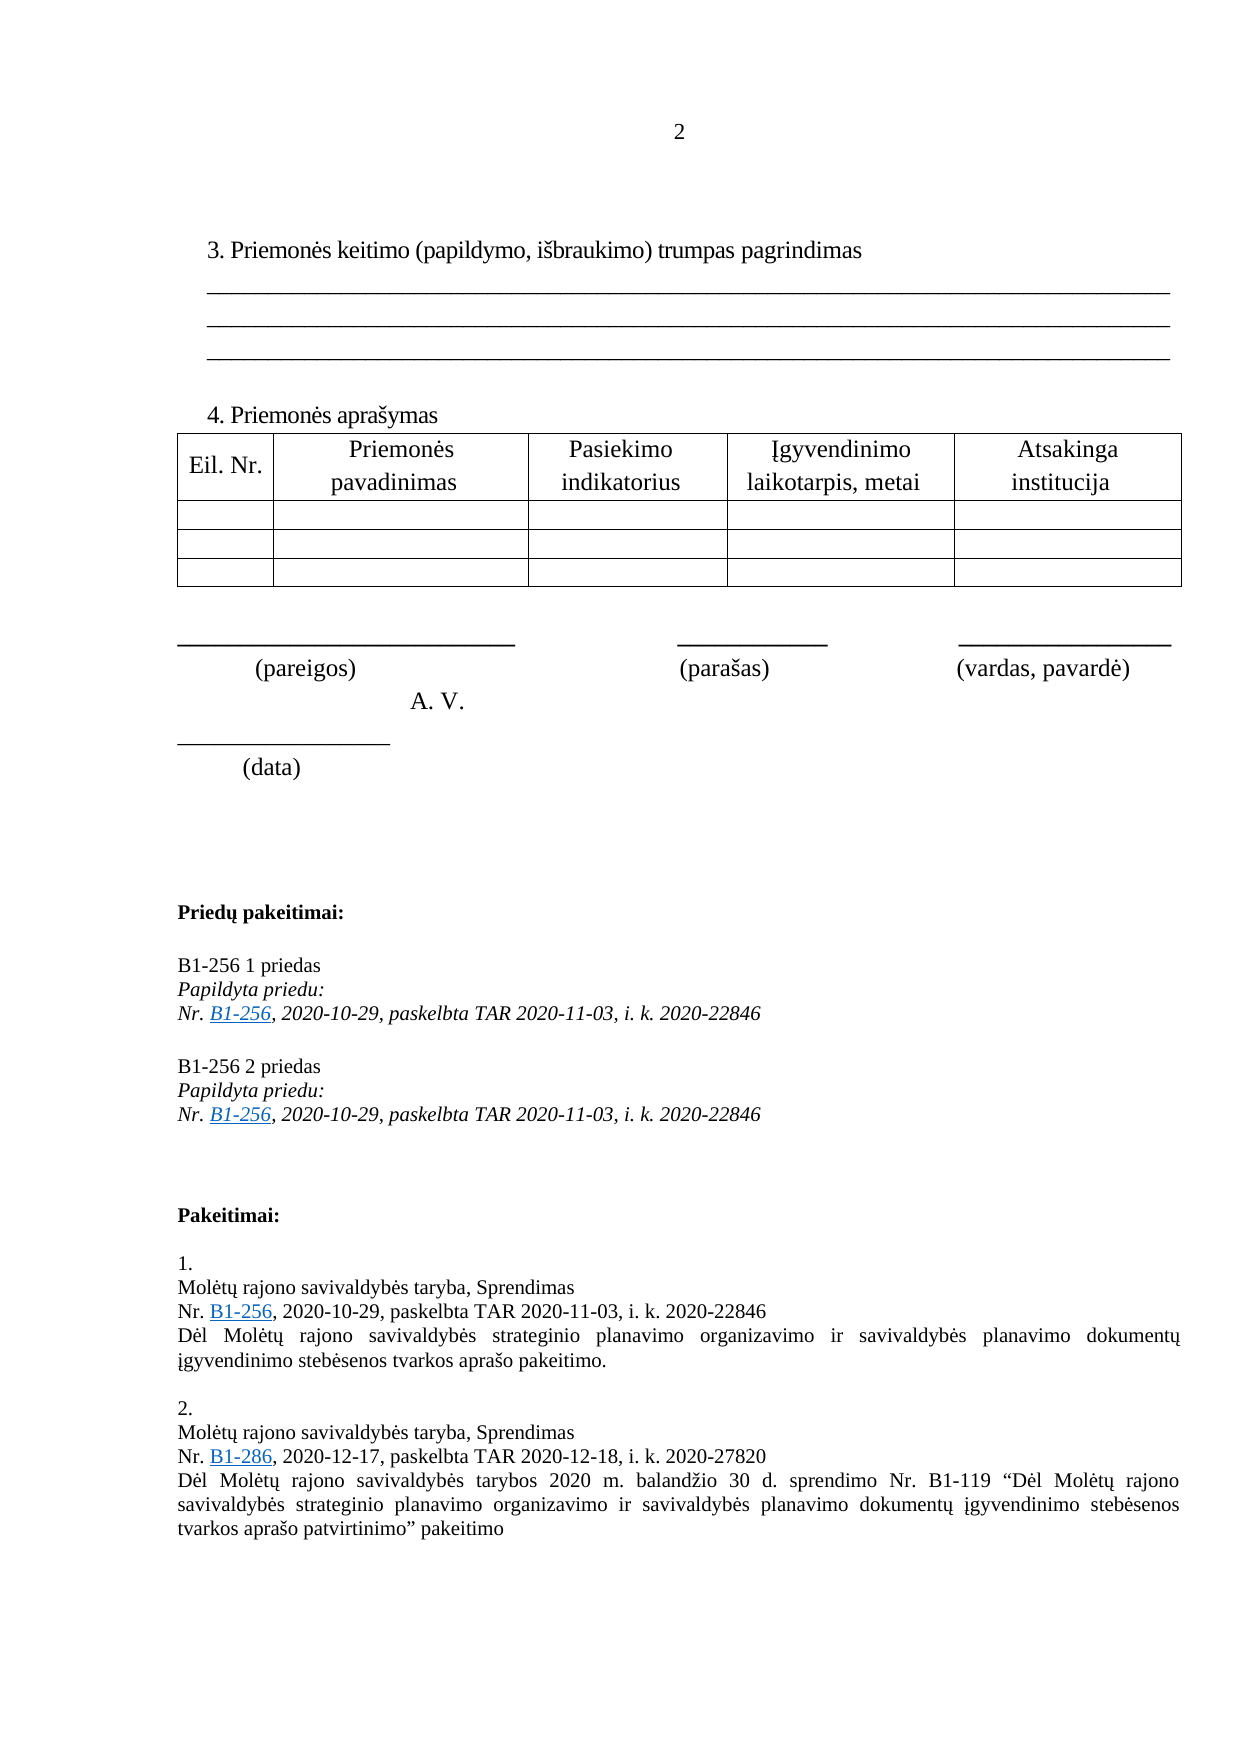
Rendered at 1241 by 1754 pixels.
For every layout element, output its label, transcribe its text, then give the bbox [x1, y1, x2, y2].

table_cell [529, 501, 727, 529]
text (pareigos) (parašas) (vardas, pavardė) [177, 653, 1181, 682]
text 3. Priemonės keitimo (papildymo, išbraukimo) trumpas pagrindimas [207, 235, 1181, 264]
text _______________________________________________________________________________ [207, 334, 1181, 363]
text (data) [177, 752, 1181, 781]
table_cell [955, 501, 1181, 529]
table_cell [178, 501, 273, 529]
text Nr. B1-256, 2020-10-29, paskelbta TAR 2020-11-03, i. k. 2020-22846 [177, 1102, 1181, 1126]
text Nr. B1-256, 2020-10-29, paskelbta TAR 2020-11-03, i. k. 2020-22846 [177, 1299, 1181, 1323]
text 2. [177, 1396, 1181, 1420]
table_header Eil. Nr. [178, 434, 273, 500]
table_header Priemonės pavadinimas [274, 434, 528, 500]
text _______________________________________________________________________________ [207, 268, 1181, 297]
text Nr. B1-286, 2020-12-17, paskelbta TAR 2020-12-18, i. k. 2020-27820 [177, 1444, 1181, 1468]
text Nr. B1-256, 2020-10-29, paskelbta TAR 2020-11-03, i. k. 2020-22846 [177, 1001, 1181, 1025]
table_cell [955, 530, 1181, 557]
table_header Atsakinga institucija [955, 434, 1181, 500]
text ___________________________ ____________ _________________ [177, 620, 1181, 649]
text B1-256 1 priedas [177, 953, 1181, 977]
text Papildyta priedu: [177, 1078, 1181, 1102]
table_header Pasiekimo indikatorius [529, 434, 727, 500]
table_cell [529, 530, 727, 557]
table_header Įgyvendinimo laikotarpis, metai [728, 434, 954, 500]
text 1. [177, 1251, 1181, 1275]
text Pakeitimai: [177, 1203, 1181, 1227]
table_cell [178, 530, 273, 557]
text _________________ [177, 719, 1181, 748]
text Molėtų rajono savivaldybės taryba, Sprendimas [177, 1275, 1181, 1299]
table_cell [728, 501, 954, 529]
table_cell [529, 559, 727, 586]
text Papildyta priedu: [177, 977, 1181, 1001]
table_cell [728, 559, 954, 586]
text _______________________________________________________________________________ [207, 301, 1181, 330]
table_cell [728, 530, 954, 557]
table_cell [955, 559, 1181, 586]
table_cell [178, 559, 273, 586]
table_cell [274, 501, 528, 529]
text Dėl Molėtų rajono savivaldybės strateginio planavimo organizavimo ir savivaldybės planavimo dokumentų įgyvendinimo stebėsenos tvarkos aprašo pakeitimo. [177, 1323, 1181, 1372]
table_cell [274, 530, 528, 557]
text Molėtų rajono savivaldybės taryba, Sprendimas [177, 1420, 1181, 1444]
text Dėl Molėtų rajono savivaldybės tarybos 2020 m. balandžio 30 d. sprendimo Nr. B1-119 “Dėl Molėtų rajono savivaldybės strateginio planavimo organizavimo ir savivaldybės planavimo dokumentų įgyvendinimo stebėsenos tvarkos aprašo patvirtinimo” pakeitimo [177, 1468, 1181, 1540]
text B1-256 2 priedas [177, 1054, 1181, 1078]
text Priedų pakeitimai: [177, 900, 1181, 924]
table_cell [274, 559, 528, 586]
text A. V. [177, 686, 1181, 715]
text 4. Priemonės aprašymas [207, 400, 1181, 429]
